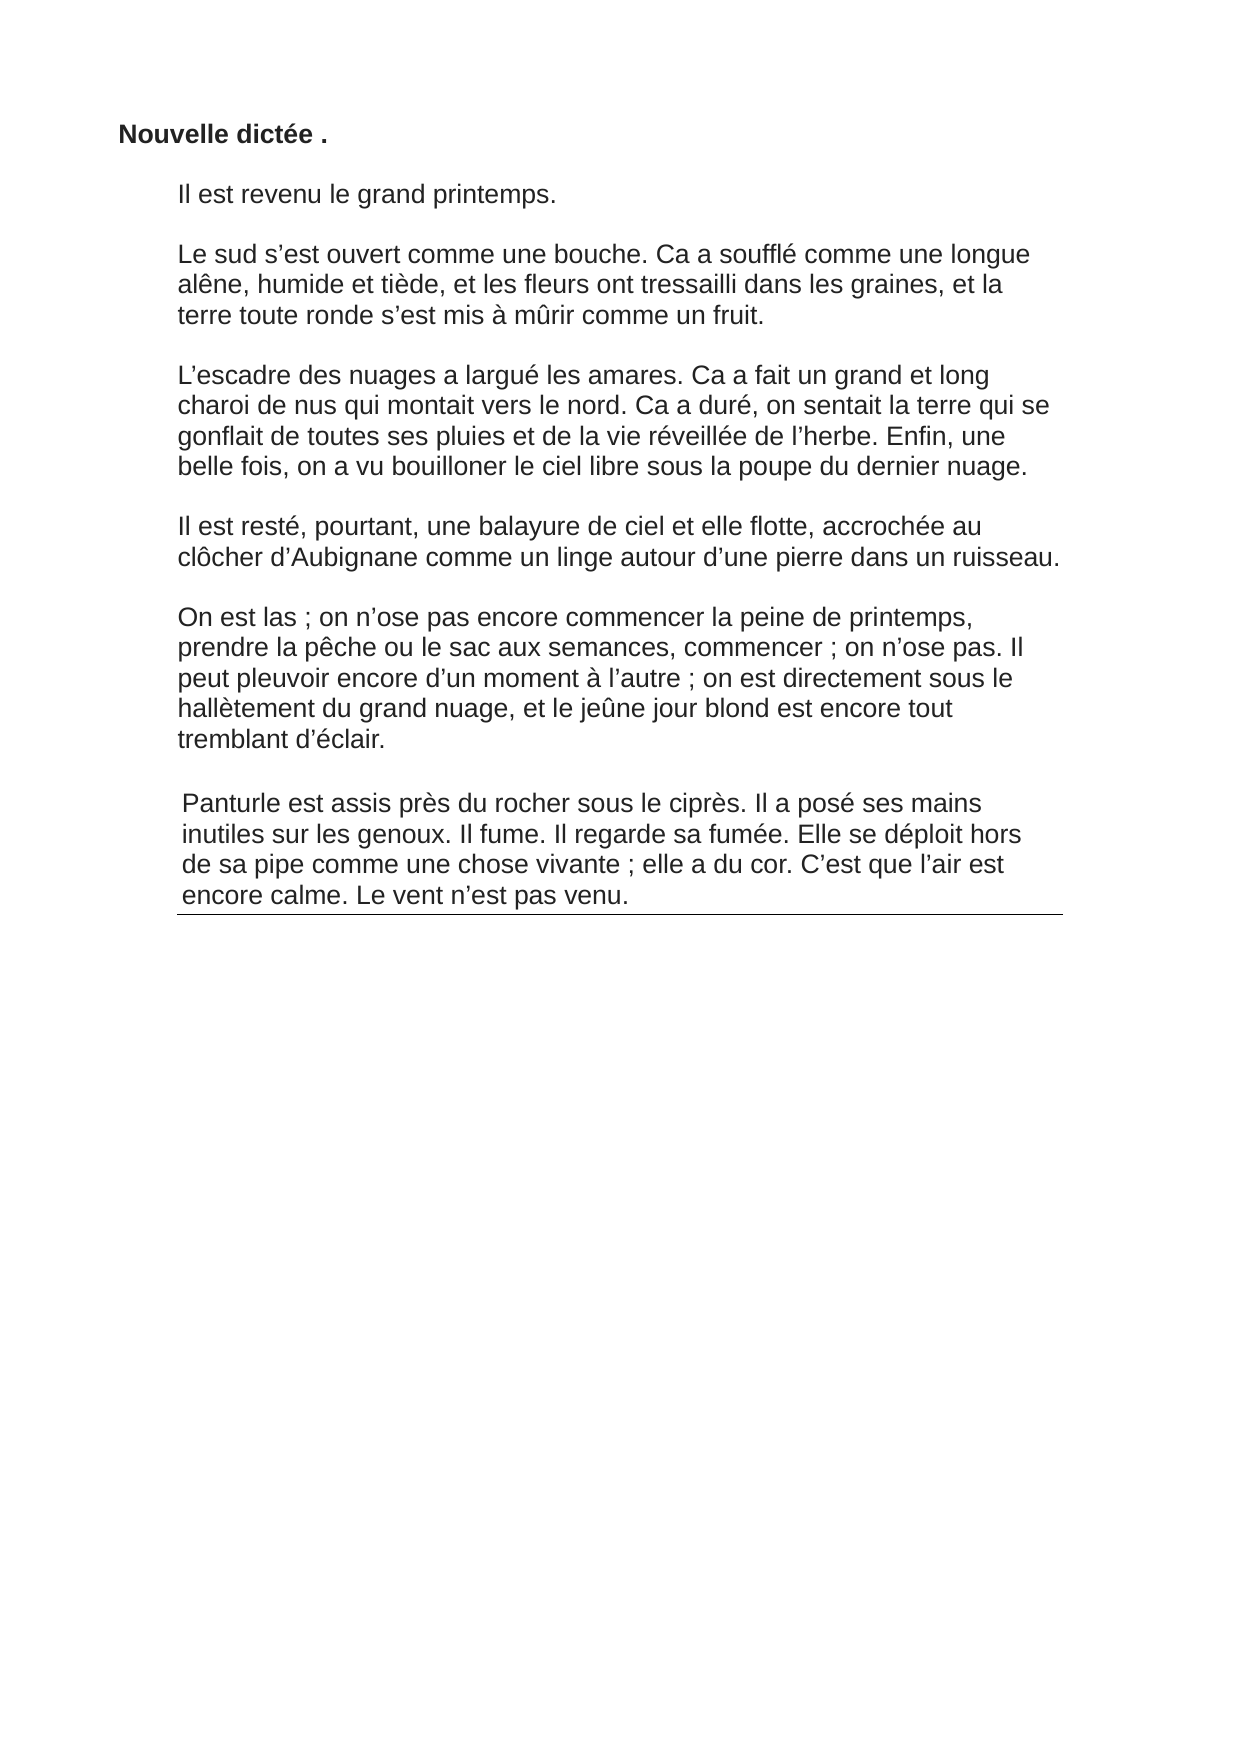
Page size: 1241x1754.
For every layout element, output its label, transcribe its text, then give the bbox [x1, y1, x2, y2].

text Il est revenu le grand printemps. [177, 178, 1063, 209]
text Nouvelle dictée . [118, 118, 1122, 149]
text Le sud s’est ouvert comme une bouche. Ca a soufflé comme une longue alêne, humide et tiède, et les fleurs ont tressailli dans les graines, et la terre toute ronde s’est mis à mûrir comme un fruit. [177, 238, 1063, 330]
text Il est resté, pourtant, une balayure de ciel et elle flotte, accrochée au clôcher d’Aubignane comme un linge autour d’une pierre dans un ruisseau. [177, 511, 1063, 572]
text Panturle est assis près du rocher sous le ciprès. Il a posé ses mains inutiles sur les genoux. Il fume. Il regarde sa fumée. Elle se déploit hors de sa pipe comme une chose vivante ; elle a du cor. C’est que l’air est encore calme. Le vent n’est pas venu. [177, 783, 1063, 914]
text L’escadre des nuages a largué les amares. Ca a fait un grand et long charoi de nus qui montait vers le nord. Ca a duré, on sentait la terre qui se gonflait de toutes ses pluies et de la vie réveillée de l’herbe. Enfin, une belle fois, on a vu bouilloner le ciel libre sous la poupe du dernier nuage. [177, 359, 1063, 481]
text On est las ; on n’ose pas encore commencer la peine de printemps, prendre la pêche ou le sac aux semances, commencer ; on n’ose pas. Il peut pleuvoir encore d’un moment à l’autre ; on est directement sous le hallètement du grand nuage, et le jeûne jour blond est encore tout tremblant d’éclair. [177, 601, 1063, 754]
